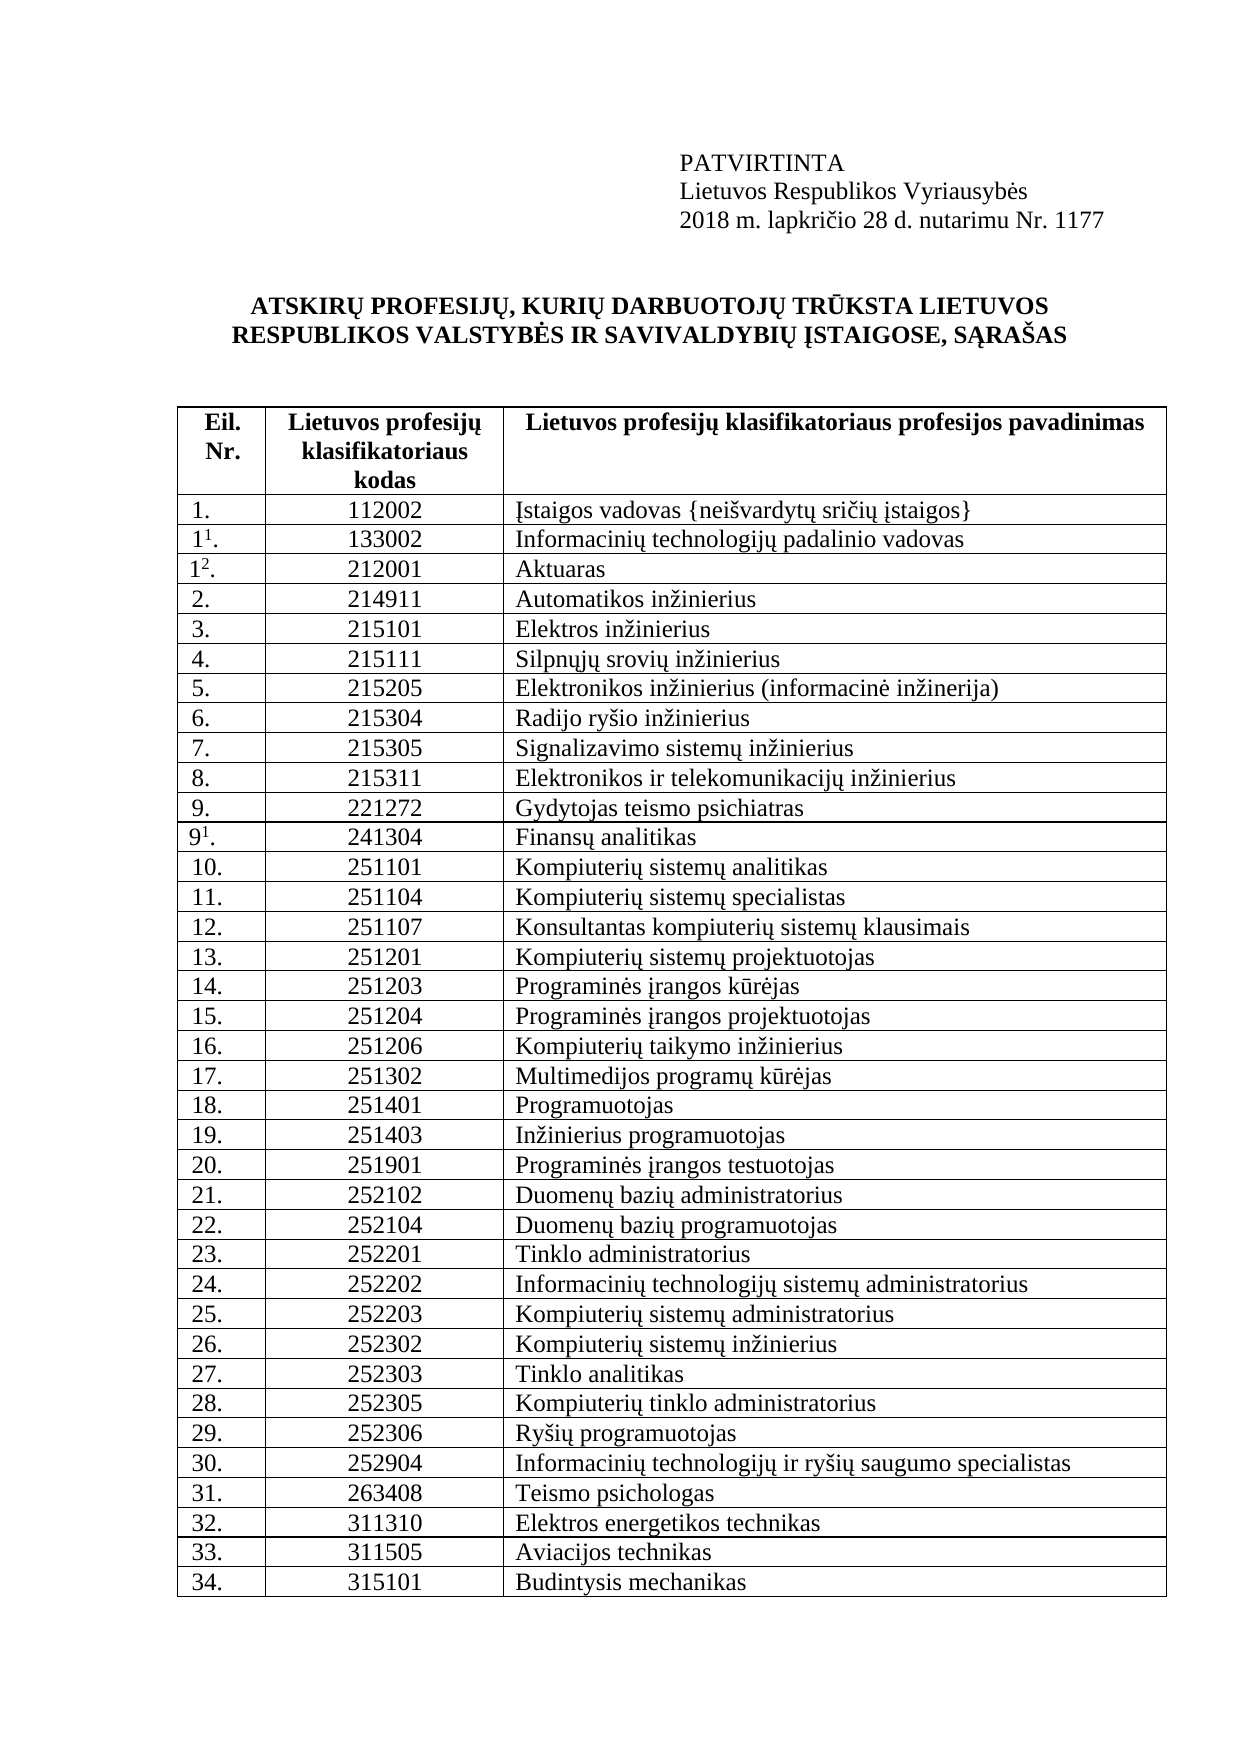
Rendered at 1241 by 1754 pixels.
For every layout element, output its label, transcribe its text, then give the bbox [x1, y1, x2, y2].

table_cell Signalizavimo sistemų inžinierius [504, 733, 1166, 762]
table_cell 215305 [266, 733, 503, 762]
table_cell 32. [178, 1508, 265, 1536]
table_cell Kompiuterių tinklo administratorius [504, 1389, 1166, 1417]
table_cell 251101 [266, 852, 503, 881]
table_cell Programuotojas [504, 1091, 1166, 1119]
table_cell 14. [178, 971, 265, 1000]
table_cell 252303 [266, 1359, 503, 1387]
table_cell 91. [178, 823, 265, 851]
table_cell 252203 [266, 1299, 503, 1328]
table_cell 112002 [266, 495, 503, 523]
table_cell 251302 [266, 1061, 503, 1089]
table_cell Kompiuterių sistemų administratorius [504, 1299, 1166, 1328]
table_cell 252201 [266, 1240, 503, 1268]
table_cell 33. [178, 1538, 265, 1566]
table_cell 25. [178, 1299, 265, 1328]
table_cell Radijo ryšio inžinierius [504, 703, 1166, 732]
table_cell 31. [178, 1478, 265, 1507]
table_cell Inžinierius programuotojas [504, 1120, 1166, 1149]
table_cell 252202 [266, 1269, 503, 1298]
table_cell 11. [178, 882, 265, 911]
table_cell 30. [178, 1448, 265, 1477]
table_cell 251401 [266, 1091, 503, 1119]
table_cell 251203 [266, 971, 503, 1000]
table_cell 215205 [266, 674, 503, 702]
table_cell 1. [178, 495, 265, 523]
table_cell Duomenų bazių administratorius [504, 1180, 1166, 1209]
table_cell 29. [178, 1418, 265, 1447]
table_cell Įstaigos vadovas {neišvardytų sričių įstaigos} [504, 495, 1166, 523]
table_cell 252904 [266, 1448, 503, 1477]
table_cell 212001 [266, 554, 503, 583]
table_cell 19. [178, 1120, 265, 1149]
text PATVIRTINTA Lietuvos Respublikos Vyriausybės 2018 m. lapkričio 28 d. nutarimu Nr. 1177 [679, 148, 1122, 234]
table_cell 16. [178, 1031, 265, 1060]
table_cell Programinės įrangos kūrėjas [504, 971, 1166, 1000]
table_cell 13. [178, 942, 265, 970]
table_cell Aktuaras [504, 554, 1166, 583]
table_cell 28. [178, 1389, 265, 1417]
table_cell Kompiuterių sistemų specialistas [504, 882, 1166, 911]
text ATSKIRŲ PROFESIJŲ, KURIŲ DARBUOTOJŲ TRŪKSTA LIETUVOS RESPUBLIKOS VALSTYBĖS IR SAVIVALDYBIŲ ĮSTAIGOSE, SĄRAŠAS [177, 291, 1122, 349]
table_cell 251206 [266, 1031, 503, 1060]
table_cell 215101 [266, 614, 503, 643]
table_cell 10. [178, 852, 265, 881]
table_cell Elektronikos inžinierius (informacinė inžinerija) [504, 674, 1166, 702]
table_cell 5. [178, 674, 265, 702]
table_cell Finansų analitikas [504, 823, 1166, 851]
table_cell 215311 [266, 763, 503, 792]
table_cell Gydytojas teismo psichiatras [504, 793, 1166, 821]
table_cell 221272 [266, 793, 503, 821]
table_cell 15. [178, 1001, 265, 1030]
table_cell 34. [178, 1567, 265, 1596]
table_cell 12. [178, 912, 265, 941]
table_cell 214911 [266, 584, 503, 613]
table_cell 7. [178, 733, 265, 762]
table_cell Automatikos inžinierius [504, 584, 1166, 613]
table_cell 251403 [266, 1120, 503, 1149]
table_header Eil. Nr. [178, 408, 265, 494]
table_cell 8. [178, 763, 265, 792]
table_cell Tinklo administratorius [504, 1240, 1166, 1268]
table_cell 252102 [266, 1180, 503, 1209]
table_cell Konsultantas kompiuterių sistemų klausimais [504, 912, 1166, 941]
table_cell 12. [178, 554, 265, 583]
table_cell Multimedijos programų kūrėjas [504, 1061, 1166, 1089]
table_cell Teismo psichologas [504, 1478, 1166, 1507]
table_cell 21. [178, 1180, 265, 1209]
table_header Lietuvos profesijų klasifikatoriaus profesijos pavadinimas [504, 408, 1166, 494]
table_cell 315101 [266, 1567, 503, 1596]
table_cell 252305 [266, 1389, 503, 1417]
table_cell Programinės įrangos projektuotojas [504, 1001, 1166, 1030]
table_cell 2. [178, 584, 265, 613]
table_cell 251201 [266, 942, 503, 970]
table_cell Budintysis mechanikas [504, 1567, 1166, 1596]
table_cell Elektros energetikos technikas [504, 1508, 1166, 1536]
table_cell 11. [178, 525, 265, 553]
table_cell Aviacijos technikas [504, 1538, 1166, 1566]
table_cell 3. [178, 614, 265, 643]
table_cell 215111 [266, 644, 503, 672]
table_cell 9. [178, 793, 265, 821]
table_cell 133002 [266, 525, 503, 553]
table_cell 252306 [266, 1418, 503, 1447]
table_cell 311310 [266, 1508, 503, 1536]
table_cell 26. [178, 1329, 265, 1358]
table_cell 215304 [266, 703, 503, 732]
table_cell 27. [178, 1359, 265, 1387]
table_cell 6. [178, 703, 265, 732]
table_cell Elektros inžinierius [504, 614, 1166, 643]
table_cell Ryšių programuotojas [504, 1418, 1166, 1447]
table_cell Duomenų bazių programuotojas [504, 1210, 1166, 1238]
table_cell Kompiuterių sistemų analitikas [504, 852, 1166, 881]
table_cell 22. [178, 1210, 265, 1238]
table_cell Informacinių technologijų sistemų administratorius [504, 1269, 1166, 1298]
table_cell 17. [178, 1061, 265, 1089]
table_cell 311505 [266, 1538, 503, 1566]
table_cell 251901 [266, 1150, 503, 1179]
table_cell 241304 [266, 823, 503, 851]
table_cell Tinklo analitikas [504, 1359, 1166, 1387]
table_cell 20. [178, 1150, 265, 1179]
table_cell Informacinių technologijų ir ryšių saugumo specialistas [504, 1448, 1166, 1477]
table_cell Kompiuterių sistemų projektuotojas [504, 942, 1166, 970]
table_cell 251107 [266, 912, 503, 941]
table_cell 23. [178, 1240, 265, 1268]
table_cell Silpnųjų srovių inžinierius [504, 644, 1166, 672]
table_cell Kompiuterių sistemų inžinierius [504, 1329, 1166, 1358]
table_cell 252104 [266, 1210, 503, 1238]
table_cell 252302 [266, 1329, 503, 1358]
table_header Lietuvos profesijų klasifikatoriaus kodas [266, 408, 503, 494]
table_cell 263408 [266, 1478, 503, 1507]
table_cell Programinės įrangos testuotojas [504, 1150, 1166, 1179]
table_cell 24. [178, 1269, 265, 1298]
table_cell 251204 [266, 1001, 503, 1030]
table_cell Kompiuterių taikymo inžinierius [504, 1031, 1166, 1060]
table_cell 251104 [266, 882, 503, 911]
table_cell 18. [178, 1091, 265, 1119]
table_cell Informacinių technologijų padalinio vadovas [504, 525, 1166, 553]
table_cell Elektronikos ir telekomunikacijų inžinierius [504, 763, 1166, 792]
table_cell 4. [178, 644, 265, 672]
